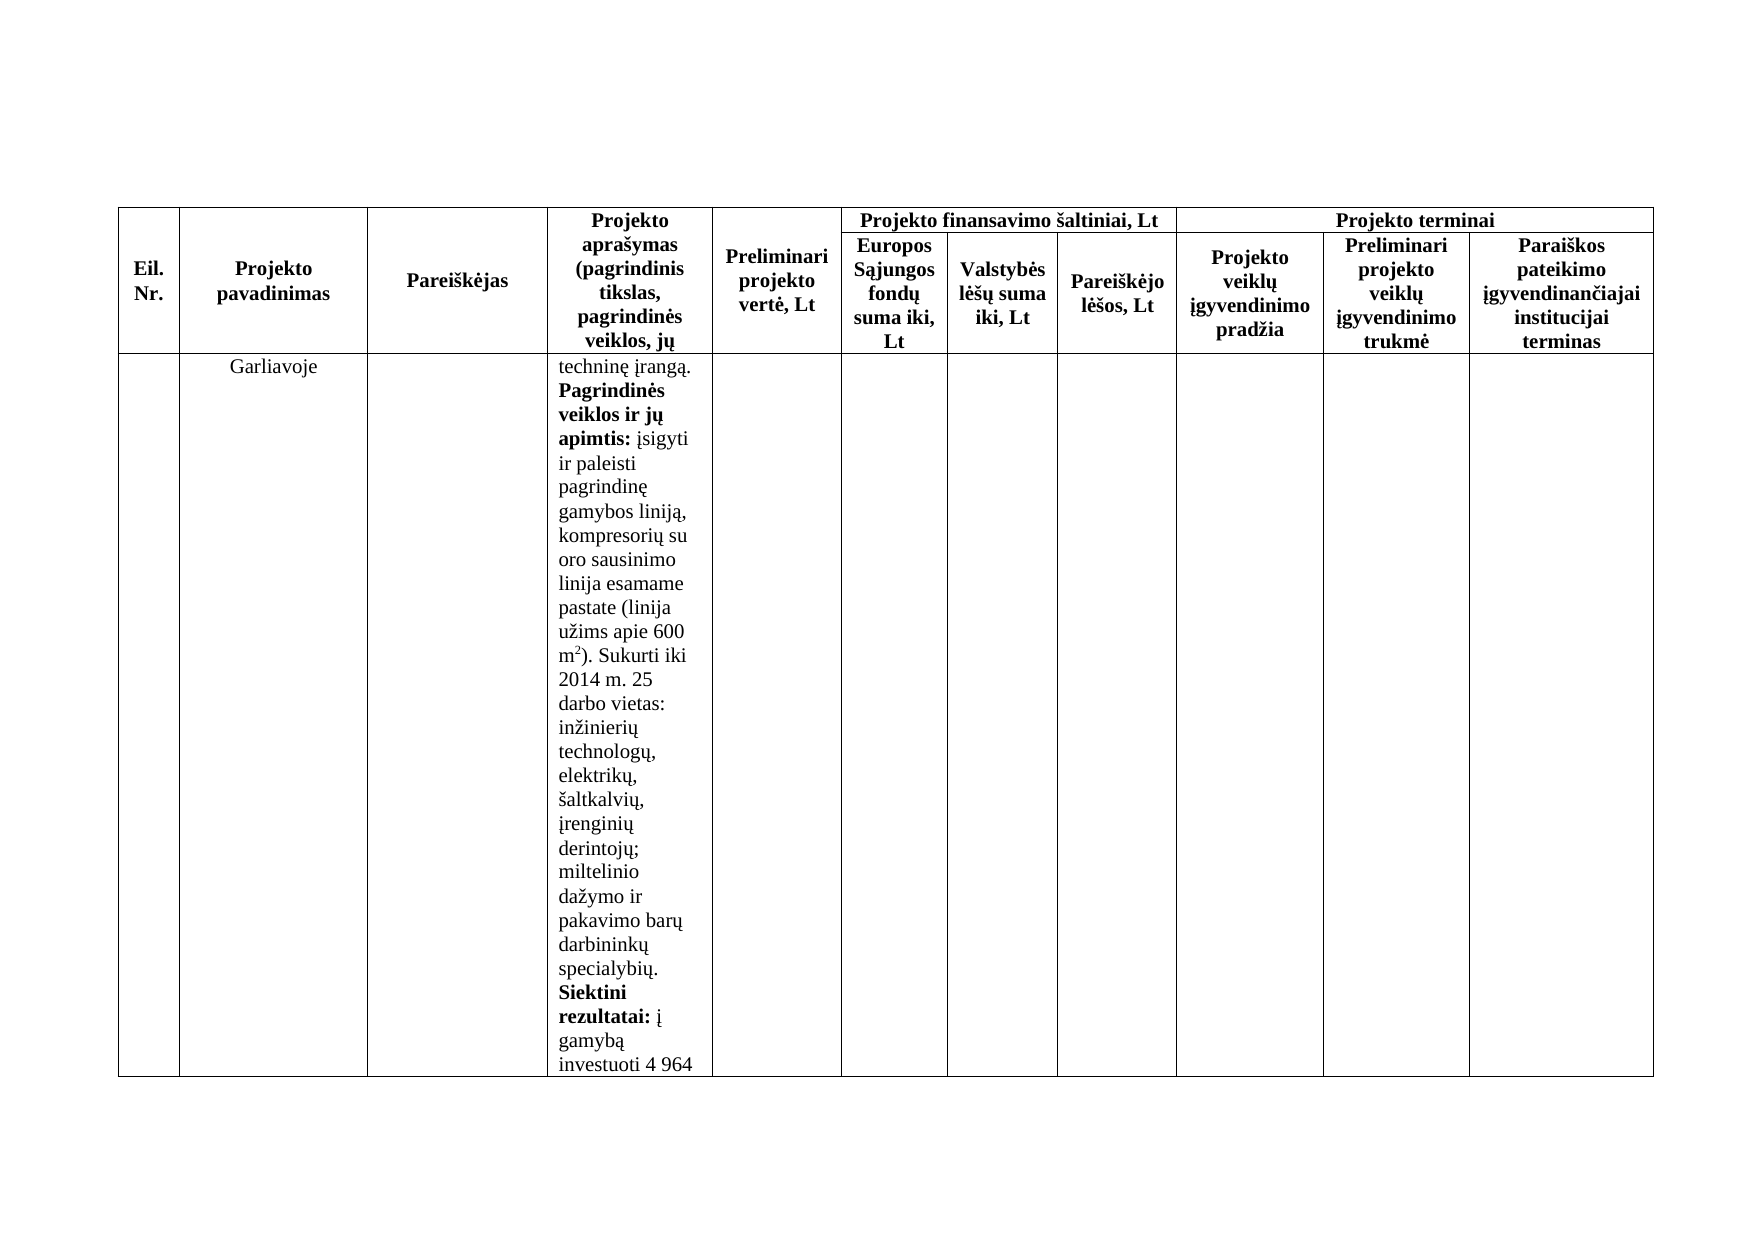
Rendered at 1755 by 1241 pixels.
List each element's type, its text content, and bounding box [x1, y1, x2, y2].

table_header Projekto finansavimo šaltiniai, Lt [842, 208, 1176, 232]
table_cell [1470, 354, 1653, 1076]
table_cell Projekto veiklų įgyvendinimo pradžia [1177, 233, 1323, 353]
table_header Projekto terminai [1177, 208, 1653, 232]
table_cell Pagrindinis tikslas – sumontuoti ir paleisti gamybon techninę įrangą. Pagrindinės veiklos ir jų apimtis: įsigyti ir paleisti pagrindinę gamybos liniją, kompresorių su oro sausinimo linija esamame pastate (linija užims apie 600 m2). Sukurti iki 2014 m. 25 darbo vietas: inžinierių technologų, elektrikų, šaltkalvių, įrenginių derintojų; miltelinio dažymo ir pakavimo barų darbininkų specialybių. Siektini rezultatai: į gamybą investuoti 4 964 481 Lt privačių investicijų ir sukurti ne mažiau nei 25 tiesiogiai su investicijų projektu susijusias naujas darbo vietas. [548, 354, 712, 1076]
table_cell Europos Sąjungos fondų suma iki, Lt [842, 233, 947, 353]
table_cell Pareiškėjo lėšos, Lt [1058, 233, 1176, 353]
table_cell [119, 354, 179, 1076]
table_cell Preliminari projekto veiklų įgyvendinimo trukmė [1324, 233, 1469, 353]
table_cell [368, 354, 547, 1076]
table_cell Garliavoje [180, 354, 367, 1076]
table_header Preliminari projekto vertė, Lt [713, 208, 841, 353]
table_cell [1324, 354, 1469, 1076]
table_cell [1058, 354, 1176, 1076]
table_cell [1177, 354, 1323, 1076]
table_header Pareiškėjas [368, 208, 547, 353]
table_header Eil. Nr. [119, 208, 179, 353]
table_cell Valstybės lėšų suma iki, Lt [948, 233, 1057, 353]
table_cell [713, 354, 841, 1076]
table_cell [842, 354, 947, 1076]
table_header Projekto aprašymas (pagrindinis tikslas, pagrindinės veiklos, jų apimtis ir siektini rezultatai) [548, 208, 712, 353]
table_cell Paraiškos pateikimo įgyvendinančiajai institucijai terminas [1470, 233, 1653, 353]
table_header Projekto pavadinimas [180, 208, 367, 353]
table_cell - [948, 354, 1057, 1076]
